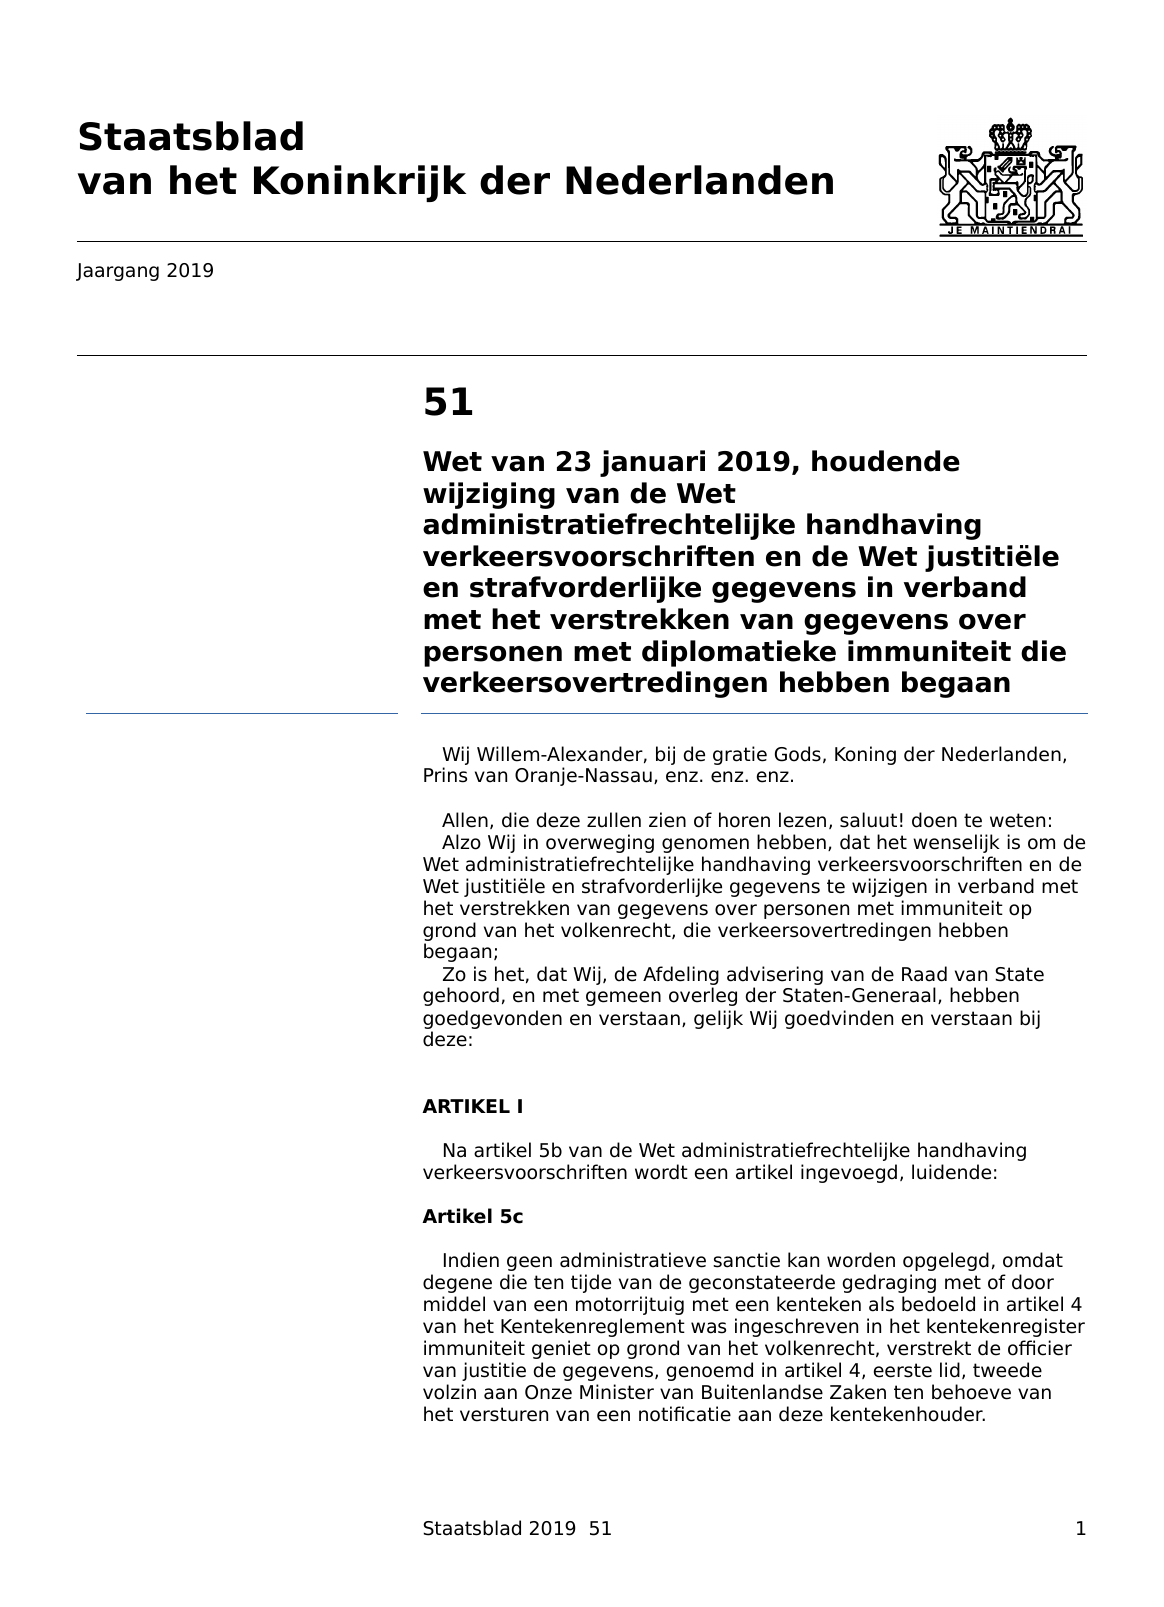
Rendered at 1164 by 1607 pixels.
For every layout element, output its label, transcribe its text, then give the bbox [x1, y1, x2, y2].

text Allen, die deze zullen zien of horen lezen, saluut! doen te weten: [422, 809, 1087, 832]
subtitle 51 [422, 381, 1087, 424]
text Na artikel 5b van de Wet administratiefrechtelijke handhaving verkeersvoorschriften wordt een artikel ingevoegd, luidende: [422, 1140, 1087, 1184]
text Wet van 23 januari 2019, houdende wijziging van de Wet administratiefrechtelijke handhaving verkeersvoorschriften en de Wet justitiële en strafvorderlijke gegevens in verband met het verstrekken van gegevens over personen met diplomatieke immuniteit die verkeersovertredingen hebben begaan [422, 447, 1087, 699]
picture [936, 115, 1087, 240]
text Alzo Wij in overweging genomen hebben, dat het wenselijk is om de Wet administratiefrechtelijke handhaving verkeersvoorschriften en de Wet justitiële en strafvorderlijke gegevens te wijzigen in verband met het verstrekken van gegevens over personen met immuniteit op grond van het volkenrecht, die verkeersovertredingen hebben begaan; [422, 832, 1087, 963]
subtitle ARTIKEL I [422, 1096, 1087, 1118]
subtitle Artikel 5c [422, 1206, 1087, 1228]
text Wij Willem-Alexander, bij de gratie Gods, Koning der Nederlanden, Prins van Oranje-Nassau, enz. enz. enz. [422, 743, 1087, 787]
table_cell Jaargang 2019 [77, 242, 1087, 355]
table_header Staatsblad van het Koninkrijk der Nederlanden [77, 100, 886, 241]
text Zo is het, dat Wij, de Afdeling advisering van de Raad van State gehoord, en met gemeen overleg der Staten-Generaal, hebben goedgevonden en verstaan, gelijk Wij goedvinden en verstaan bij deze: [422, 963, 1087, 1051]
text Indien geen administratieve sanctie kan worden opgelegd, omdat degene die ten tijde van de geconstateerde gedraging met of door middel van een motorrijtuig met een kenteken als bedoeld in artikel 4 van het Kentekenreglement was ingeschreven in het kentekenregister immuniteit geniet op grond van het volkenrecht, verstrekt de officier van justitie de gegevens, genoemd in artikel 4, eerste lid, tweede volzin aan Onze Minister van Buitenlandse Zaken ten behoeve van het versturen van een notificatie aan deze kentekenhouder. [422, 1250, 1087, 1426]
table_header [886, 100, 1087, 241]
